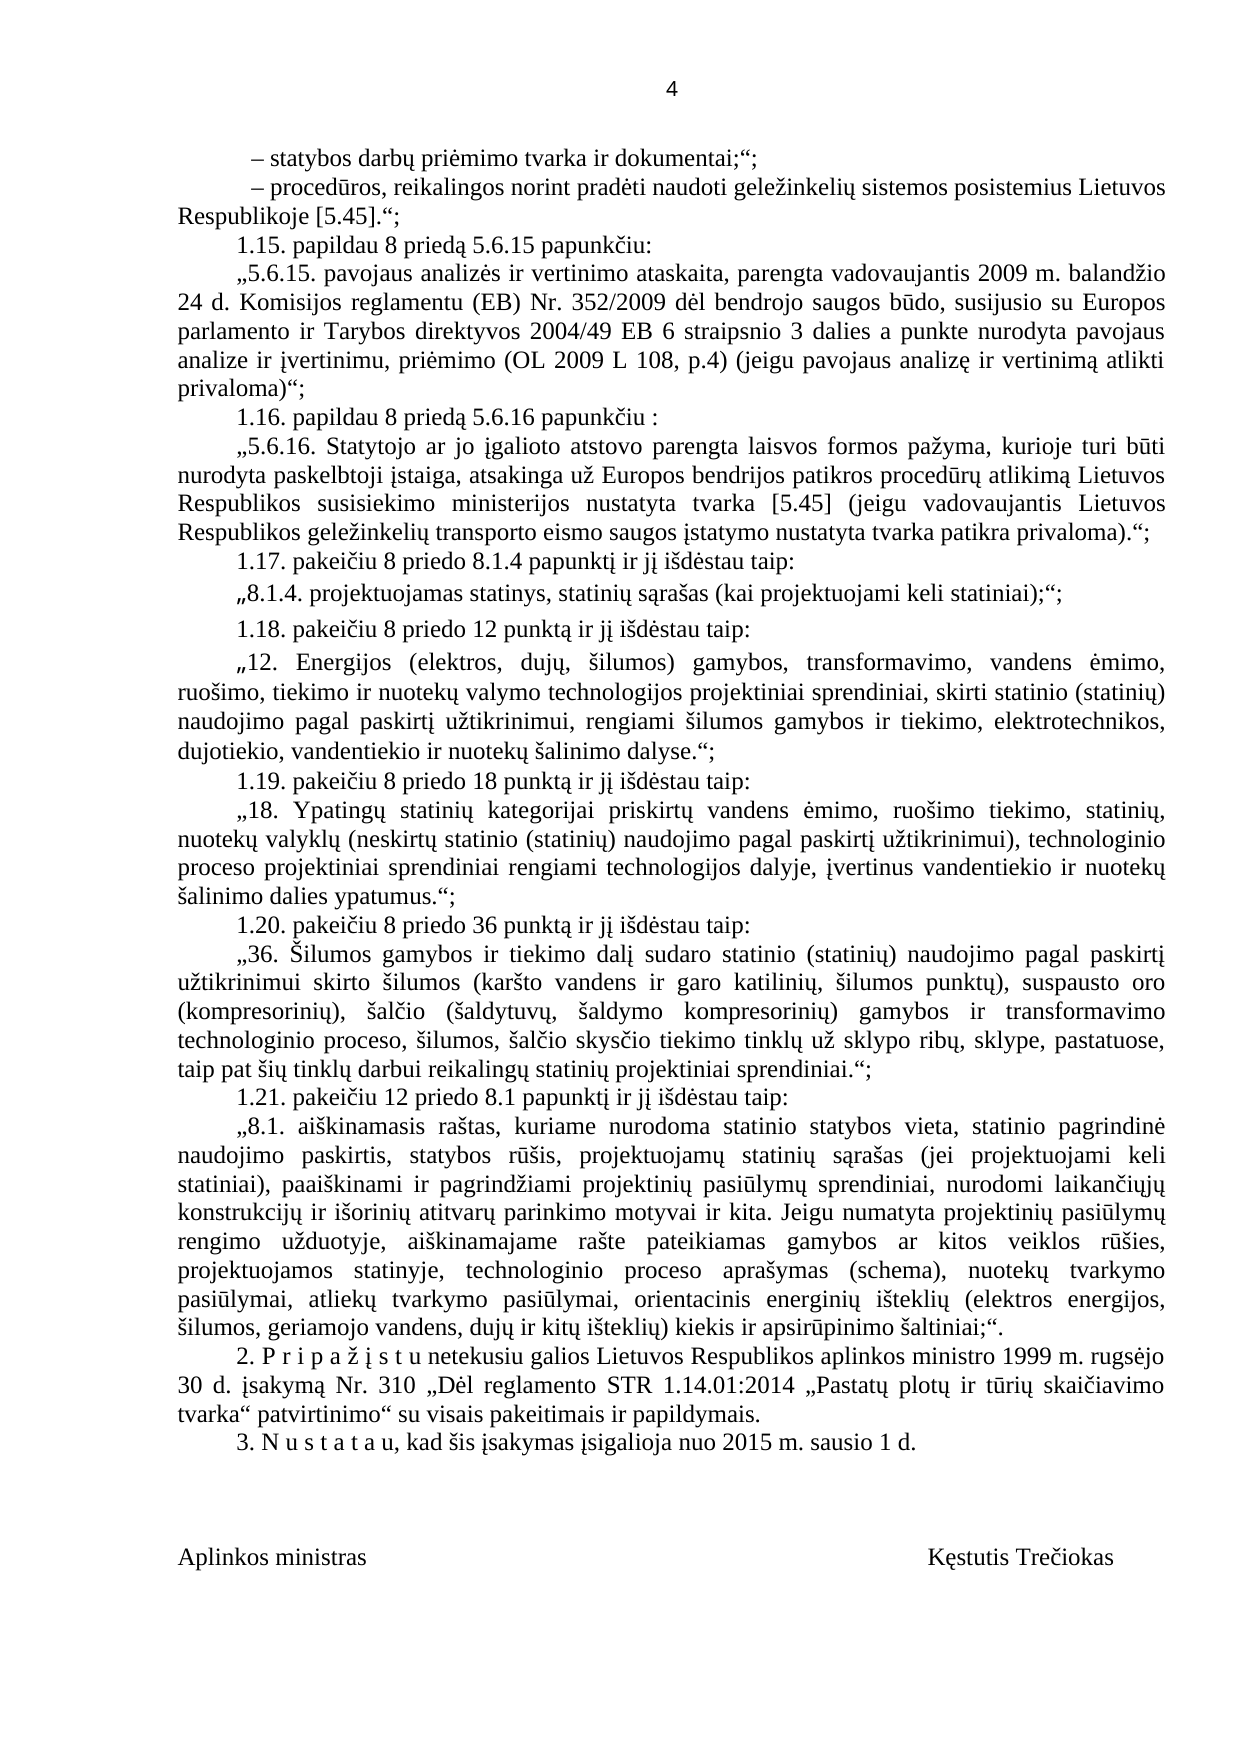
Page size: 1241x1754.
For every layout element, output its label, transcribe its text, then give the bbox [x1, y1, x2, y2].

text 3. N u s t a t a u, kad šis įsakymas įsigalioja nuo 2015 m. sausio 1 d. [177, 1427, 1166, 1456]
text „5.6.16. Statytojo ar jo įgalioto atstovo parengta laisvos formos pažyma, kurioje turi būti nurodyta paskelbtoji įstaiga, atsakinga už Europos bendrijos patikros procedūrų atlikimą Lietuvos Respublikos susisiekimo ministerijos nustatyta tvarka [5.45] (jeigu vadovaujantis Lietuvos Respublikos geležinkelių transporto eismo saugos įstatymo nustatyta tvarka patikra privaloma).“; [177, 431, 1166, 546]
text „12. Energijos (elektros, dujų, šilumos) gamybos, transformavimo, vandens ėmimo, ruošimo, tiekimo ir nuotekų valymo technologijos projektiniai sprendiniai, skirti statinio (statinių) naudojimo pagal paskirtį užtikrinimui, rengiami šilumos gamybos ir tiekimo, elektrotechnikos, dujotiekio, vandentiekio ir nuotekų šalinimo dalyse.“; [177, 643, 1166, 766]
text – procedūros, reikalingos norint pradėti naudoti geležinkelių sistemos posistemius Lietuvos Respublikoje [5.45].“; [177, 172, 1166, 230]
text 1.19. pakeičiu 8 priedo 18 punktą ir jį išdėstau taip: [177, 766, 1166, 795]
text „5.6.15. pavojaus analizės ir vertinimo ataskaita, parengta vadovaujantis 2009 m. balandžio 24 d. Komisijos reglamentu (EB) Nr. 352/2009 dėl bendrojo saugos būdo, susijusio su Europos parlamento ir Tarybos direktyvos 2004/49 EB 6 straipsnio 3 dalies a punkte nurodyta pavojaus analize ir įvertinimu, priėmimo (OL 2009 L 108, p.4) (jeigu pavojaus analizę ir vertinimą atlikti privaloma)“; [177, 258, 1166, 402]
text 1.21. pakeičiu 12 priedo 8.1 papunktį ir jį išdėstau taip: [177, 1082, 1166, 1111]
text „36. Šilumos gamybos ir tiekimo dalį sudaro statinio (statinių) naudojimo pagal paskirtį užtikrinimui skirto šilumos (karšto vandens ir garo katilinių, šilumos punktų), suspausto oro (kompresorinių), šalčio (šaldytuvų, šaldymo kompresorinių) gamybos ir transformavimo technologinio proceso, šilumos, šalčio skysčio tiekimo tinklų už sklypo ribų, sklype, pastatuose, taip pat šių tinklų darbui reikalingų statinių projektiniai sprendiniai.“; [177, 939, 1166, 1082]
text 1.16. papildau 8 priedą 5.6.16 papunkčiu : [177, 402, 1166, 431]
text – statybos darbų priėmimo tvarka ir dokumentai;“; [236, 143, 1166, 172]
text „18. Ypatingų statinių kategorijai priskirtų vandens ėmimo, ruošimo tiekimo, statinių, nuotekų valyklų (neskirtų statinio (statinių) naudojimo pagal paskirtį užtikrinimui), technologinio proceso projektiniai sprendiniai rengiami technologijos dalyje, įvertinus vandentiekio ir nuotekų šalinimo dalies ypatumus.“; [177, 795, 1166, 910]
text „8.1. aiškinamasis raštas, kuriame nurodoma statinio statybos vieta, statinio pagrindinė naudojimo paskirtis, statybos rūšis, projektuojamų statinių sąrašas (jei projektuojami keli statiniai), paaiškinami ir pagrindžiami projektinių pasiūlymų sprendiniai, nurodomi laikančiųjų konstrukcijų ir išorinių atitvarų parinkimo motyvai ir kita. Jeigu numatyta projektinių pasiūlymų rengimo užduotyje, aiškinamajame rašte pateikiamas gamybos ar kitos veiklos rūšies, projektuojamos statinyje, technologinio proceso aprašymas (schema), nuotekų tvarkymo pasiūlymai, atliekų tvarkymo pasiūlymai, orientacinis energinių išteklių (elektros energijos, šilumos, geriamojo vandens, dujų ir kitų išteklių) kiekis ir apsirūpinimo šaltiniai;“. [177, 1111, 1166, 1341]
text Aplinkos ministras Kęstutis Trečiokas [177, 1542, 1163, 1571]
text 2. P r i p a ž į s t u netekusiu galios Lietuvos Respublikos aplinkos ministro 1999 m. rugsėjo 30 d. įsakymą Nr. 310 „Dėl reglamento STR 1.14.01:2014 „Pastatų plotų ir tūrių skaičiavimo tvarka“ patvirtinimo“ su visais pakeitimais ir papildymais. [177, 1341, 1166, 1427]
text 1.17. pakeičiu 8 priedo 8.1.4 papunktį ir jį išdėstau taip: [177, 546, 1166, 575]
text 1.18. pakeičiu 8 priedo 12 punktą ir jį išdėstau taip: [177, 614, 1166, 643]
text 1.15. papildau 8 priedą 5.6.15 papunkčiu: [177, 230, 1166, 258]
text „8.1.4. projektuojamas statinys, statinių sąrašas (kai projektuojami keli statiniai);“; [177, 575, 1166, 609]
text 1.20. pakeičiu 8 priedo 36 punktą ir jį išdėstau taip: [177, 910, 1166, 939]
